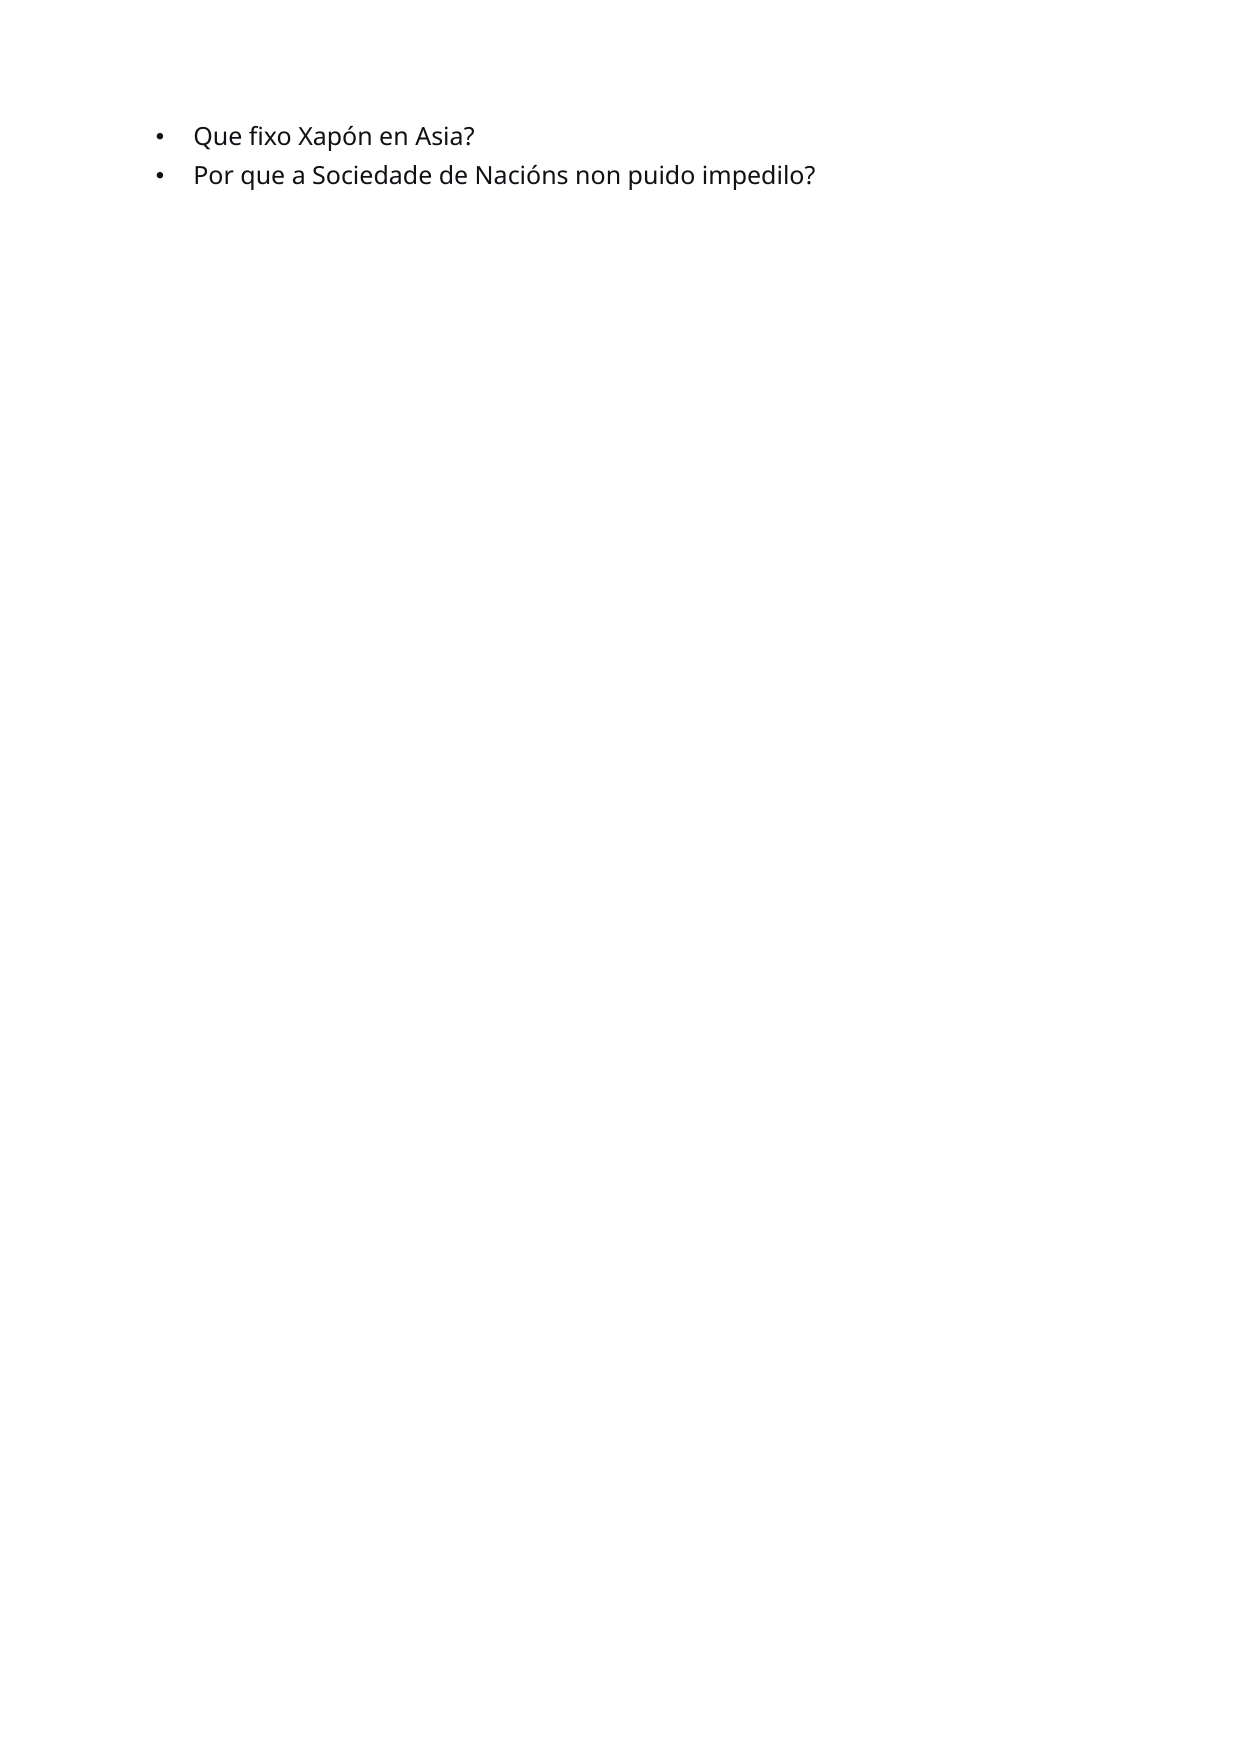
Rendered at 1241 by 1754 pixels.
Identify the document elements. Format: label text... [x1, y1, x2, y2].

list Por que a Sociedade de Nacións non puido impedilo? [156, 157, 1122, 191]
list Que fixo Xapón en Asia? [156, 118, 1122, 152]
